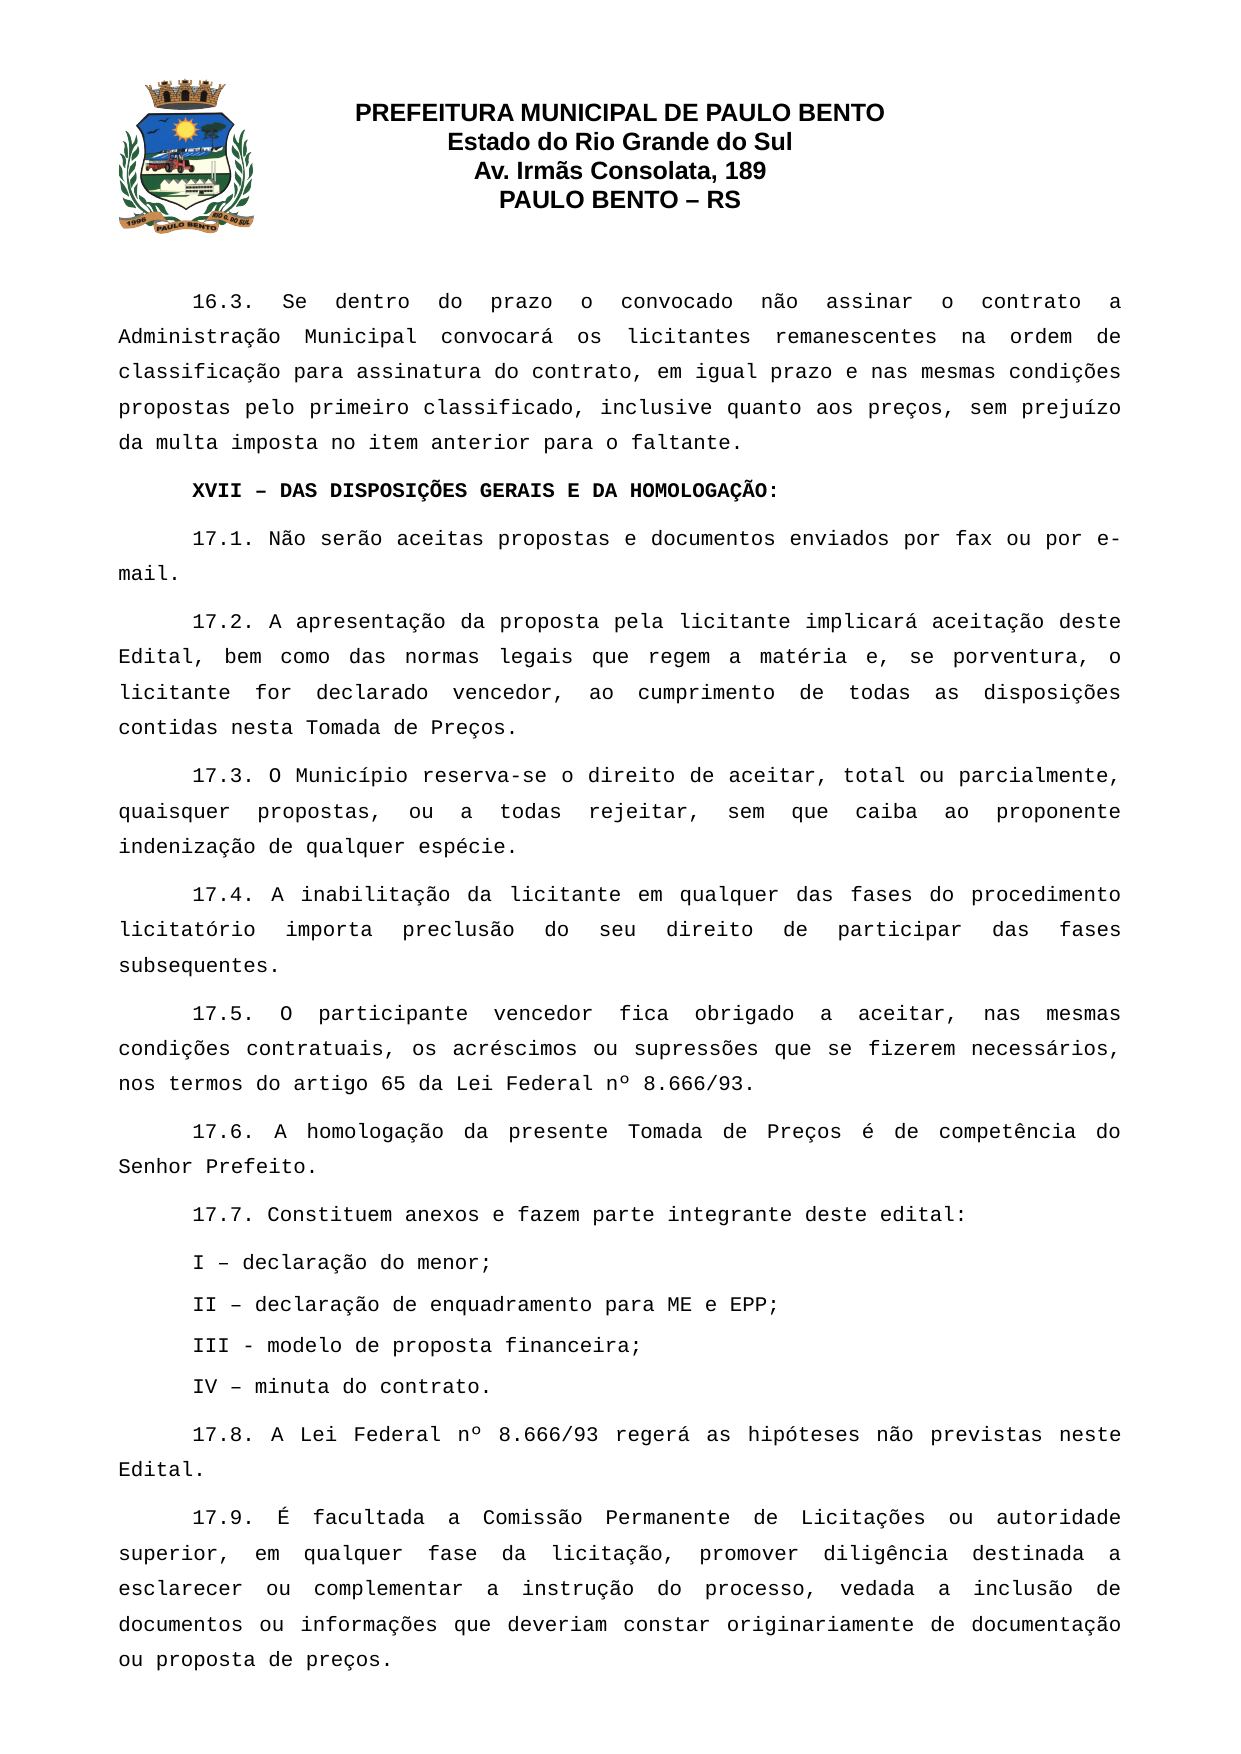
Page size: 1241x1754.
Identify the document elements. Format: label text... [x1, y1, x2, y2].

text I – declaração do menor; [118, 1252, 1122, 1276]
text III - modelo de proposta financeira; [118, 1335, 1122, 1358]
text 16.3. Se dentro do prazo o convocado não assinar o contrato a Administração Municipal convocará os licitantes remanescentes na ordem de classificação para assinatura do contrato, em igual prazo e nas mesmas condições propostas pelo primeiro classificado, inclusive quanto aos preços, sem prejuízo da multa imposta no item anterior para o faltante. [118, 291, 1122, 456]
text 17.4. A inabilitação da licitante em qualquer das fases do procedimento licitatório importa preclusão do seu direito de participar das fases subsequentes. [118, 884, 1122, 978]
text 17.8. A Lei Federal nº 8.666/93 regerá as hipóteses não previstas neste Edital. [118, 1424, 1122, 1483]
text 17.9. É facultada a Comissão Permanente de Licitações ou autoridade superior, em qualquer fase da licitação, promover diligência destinada a esclarecer ou complementar a instrução do processo, vedada a inclusão de documentos ou informações que deveriam constar originariamente de documentação ou proposta de preços. [118, 1507, 1122, 1673]
text IV – minuta do contrato. [118, 1376, 1122, 1400]
text 17.2. A apresentação da proposta pela licitante implicará aceitação deste Edital, bem como das normas legais que regem a matéria e, se porventura, o licitante for declarado vencedor, ao cumprimento de todas as disposições contidas nesta Tomada de Preços. [118, 611, 1122, 741]
text 17.1. Não serão aceitas propostas e documentos enviados por fax ou por e-mail. [118, 528, 1122, 587]
text 17.3. O Município reserva-se o direito de aceitar, total ou parcialmente, quaisquer propostas, ou a todas rejeitar, sem que caiba ao proponente indenização de qualquer espécie. [118, 765, 1122, 860]
text II – declaração de enquadramento para ME e EPP; [118, 1293, 1122, 1317]
text XVII – DAS DISPOSIÇÕES GERAIS E DA HOMOLOGAÇÃO: [118, 480, 1122, 504]
text 17.7. Constituem anexos e fazem parte integrante deste edital: [118, 1204, 1122, 1228]
text 17.5. O participante vencedor fica obrigado a aceitar, nas mesmas condições contratuais, os acréscimos ou supressões que se fizerem necessários, nos termos do artigo 65 da Lei Federal nº 8.666/93. [118, 1002, 1122, 1097]
text 17.6. A homologação da presente Tomada de Preços é de competência do Senhor Prefeito. [118, 1121, 1122, 1180]
